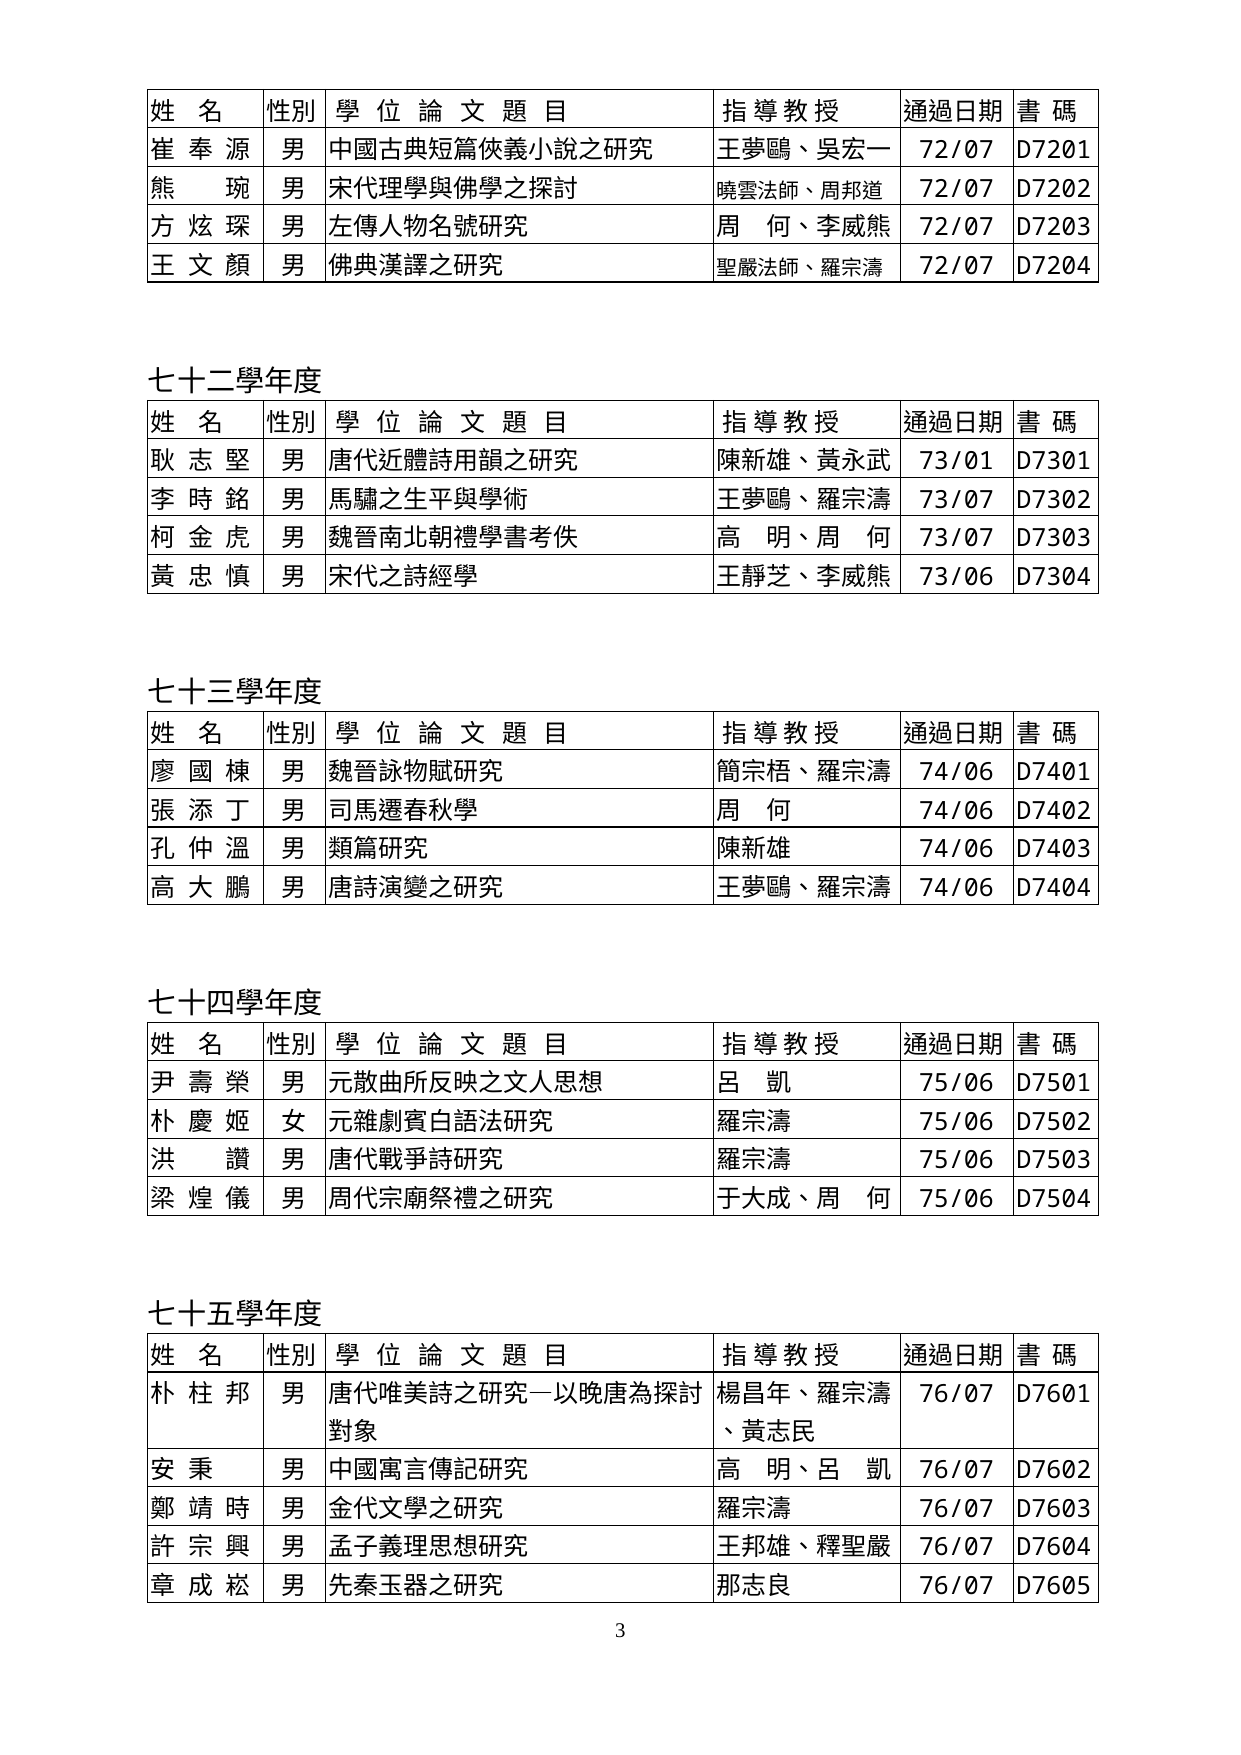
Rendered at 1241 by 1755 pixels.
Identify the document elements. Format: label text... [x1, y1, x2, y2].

text 七十二學年度 [148, 357, 1093, 400]
table_cell 男 [264, 828, 325, 865]
table_cell 男 [264, 205, 325, 243]
table_cell 中國寓言傳記研究 [326, 1449, 713, 1486]
table_cell 男 [264, 478, 325, 515]
table_header 姓 名 [148, 1334, 263, 1371]
table_cell D7503 [1014, 1139, 1098, 1176]
table_cell D7605 [1014, 1564, 1098, 1602]
table_cell 司馬遷春秋學 [326, 789, 713, 826]
table_header 通過日期 [901, 1023, 1013, 1060]
table_header 性別 [264, 1334, 325, 1371]
table_cell 72/07 [901, 244, 1013, 281]
table_cell 男 [264, 1526, 325, 1563]
table_cell 馬驌之生平與學術 [326, 478, 713, 515]
table_header 性別 [264, 712, 325, 749]
table_cell 安 秉 [148, 1449, 263, 1486]
table_cell 男 [264, 555, 325, 592]
table_cell 女 [264, 1100, 325, 1137]
table_cell 宋代之詩經學 [326, 555, 713, 592]
table_header 姓 名 [148, 401, 263, 438]
table_cell 于大成、周 何 [714, 1177, 900, 1214]
table_cell 許 宗 興 [148, 1526, 263, 1563]
table_cell 男 [264, 1373, 325, 1447]
table_cell D7501 [1014, 1061, 1098, 1099]
table_header 學 位 論 文 題 目 [326, 90, 713, 127]
table_cell 柯 金 虎 [148, 516, 263, 554]
table_cell 周 何 [714, 789, 900, 826]
table_cell D7204 [1014, 244, 1098, 281]
table_cell D7301 [1014, 439, 1098, 477]
table_cell 74/06 [901, 866, 1013, 903]
table_cell 王 文 顏 [148, 244, 263, 281]
table_cell 72/07 [901, 128, 1013, 166]
table_header 書 碼 [1014, 1023, 1098, 1060]
table_cell D7303 [1014, 516, 1098, 554]
table_cell 王邦雄、釋聖嚴 [714, 1526, 900, 1563]
table_cell 唐詩演變之研究 [326, 866, 713, 903]
table_header 指 導 教 授 [714, 90, 900, 127]
table_cell 75/06 [901, 1100, 1013, 1137]
table_header 學 位 論 文 題 目 [326, 401, 713, 438]
table_cell 元散曲所反映之文人思想 [326, 1061, 713, 1099]
table_cell 黃 忠 慎 [148, 555, 263, 592]
table_cell 宋代理學與佛學之探討 [326, 167, 713, 204]
table_header 書 碼 [1014, 712, 1098, 749]
table_header 書 碼 [1014, 1334, 1098, 1371]
table_cell 熊 琬 [148, 167, 263, 204]
table_header 通過日期 [901, 401, 1013, 438]
table_cell 陳新雄、黃永武 [714, 439, 900, 477]
table_cell 梁 煌 儀 [148, 1177, 263, 1214]
table_header 通過日期 [901, 90, 1013, 127]
table_cell 76/07 [901, 1373, 1013, 1447]
table_header 學 位 論 文 題 目 [326, 1334, 713, 1371]
table_cell 男 [264, 1449, 325, 1486]
table_cell 聖嚴法師、羅宗濤 [714, 244, 900, 281]
table_cell D7603 [1014, 1487, 1098, 1524]
table_cell 孟子義理思想研究 [326, 1526, 713, 1563]
table_header 通過日期 [901, 712, 1013, 749]
table_cell 鄭 靖 時 [148, 1487, 263, 1524]
table_cell D7401 [1014, 750, 1098, 788]
table_cell D7304 [1014, 555, 1098, 592]
table_cell 佛典漢譯之研究 [326, 244, 713, 281]
table_cell 73/07 [901, 516, 1013, 554]
table_cell D7203 [1014, 205, 1098, 243]
table_cell D7202 [1014, 167, 1098, 204]
table_cell 75/06 [901, 1177, 1013, 1214]
table_cell D7502 [1014, 1100, 1098, 1137]
table_cell 陳新雄 [714, 828, 900, 865]
table_cell 簡宗梧、羅宗濤 [714, 750, 900, 788]
table_cell 76/07 [901, 1564, 1013, 1602]
table_cell 洪 讚 [148, 1139, 263, 1176]
table_cell 王夢鷗、羅宗濤 [714, 478, 900, 515]
table_cell D7302 [1014, 478, 1098, 515]
text 七十四學年度 [148, 979, 1093, 1022]
table_cell 楊昌年、羅宗濤 、黃志民 [714, 1373, 900, 1447]
table_cell 男 [264, 439, 325, 477]
table_cell 唐代戰爭詩研究 [326, 1139, 713, 1176]
table_cell 男 [264, 1487, 325, 1524]
table_cell 男 [264, 516, 325, 554]
table_cell 尹 壽 榮 [148, 1061, 263, 1099]
text 七十三學年度 [148, 668, 1093, 711]
table_header 姓 名 [148, 90, 263, 127]
table_cell 男 [264, 167, 325, 204]
table_cell 76/07 [901, 1449, 1013, 1486]
table_header 姓 名 [148, 712, 263, 749]
table_cell 曉雲法師、周邦道 [714, 167, 900, 204]
table_cell D7402 [1014, 789, 1098, 826]
table_cell 男 [264, 1061, 325, 1099]
table_header 性別 [264, 90, 325, 127]
table_cell 74/06 [901, 750, 1013, 788]
table_cell 男 [264, 789, 325, 826]
table_cell 王夢鷗、吳宏一 [714, 128, 900, 166]
table_cell 金代文學之研究 [326, 1487, 713, 1524]
table_cell 元雜劇賓白語法研究 [326, 1100, 713, 1137]
table_cell 74/06 [901, 828, 1013, 865]
table_cell 唐代近體詩用韻之研究 [326, 439, 713, 477]
table_cell 羅宗濤 [714, 1139, 900, 1176]
table_cell 男 [264, 1139, 325, 1176]
table_cell 左傳人物名號研究 [326, 205, 713, 243]
table_cell 高 明、呂 凱 [714, 1449, 900, 1486]
table_cell 75/06 [901, 1061, 1013, 1099]
table_cell 男 [264, 1564, 325, 1602]
table_cell 男 [264, 128, 325, 166]
table_cell D7504 [1014, 1177, 1098, 1214]
table_cell 廖 國 棟 [148, 750, 263, 788]
table_cell 男 [264, 866, 325, 903]
table_cell 先秦玉器之研究 [326, 1564, 713, 1602]
table_cell 73/06 [901, 555, 1013, 592]
table_cell 魏晉詠物賦研究 [326, 750, 713, 788]
table_cell 耿 志 堅 [148, 439, 263, 477]
table_cell D7601 [1014, 1373, 1098, 1447]
table_cell D7602 [1014, 1449, 1098, 1486]
table_header 姓 名 [148, 1023, 263, 1060]
text 七十五學年度 [148, 1291, 1093, 1333]
table_cell D7604 [1014, 1526, 1098, 1563]
table_cell 李 時 銘 [148, 478, 263, 515]
table_cell 76/07 [901, 1487, 1013, 1524]
table_cell 中國古典短篇俠義小說之研究 [326, 128, 713, 166]
table_cell 羅宗濤 [714, 1487, 900, 1524]
table_cell 75/06 [901, 1139, 1013, 1176]
table_cell 類篇研究 [326, 828, 713, 865]
table_header 學 位 論 文 題 目 [326, 712, 713, 749]
table_cell 羅宗濤 [714, 1100, 900, 1137]
table_header 書 碼 [1014, 401, 1098, 438]
table_cell 男 [264, 1177, 325, 1214]
table_header 通過日期 [901, 1334, 1013, 1371]
table_cell 王夢鷗、羅宗濤 [714, 866, 900, 903]
table_header 性別 [264, 1023, 325, 1060]
table_cell 魏晉南北朝禮學書考佚 [326, 516, 713, 554]
table_cell 73/01 [901, 439, 1013, 477]
table_header 指 導 教 授 [714, 712, 900, 749]
table_cell 男 [264, 750, 325, 788]
table_cell D7404 [1014, 866, 1098, 903]
table_cell 朴 柱 邦 [148, 1373, 263, 1447]
table_cell 76/07 [901, 1526, 1013, 1563]
table_cell 孔 仲 溫 [148, 828, 263, 865]
table_cell 周代宗廟祭禮之研究 [326, 1177, 713, 1214]
table_cell 朴 慶 姬 [148, 1100, 263, 1137]
table_cell 唐代唯美詩之研究—以晚唐為探討 對象 [326, 1373, 713, 1447]
table_cell 高 大 鵬 [148, 866, 263, 903]
table_cell 男 [264, 244, 325, 281]
table_header 書 碼 [1014, 90, 1098, 127]
table_cell 方 炫 琛 [148, 205, 263, 243]
table_cell D7201 [1014, 128, 1098, 166]
table_header 指 導 教 授 [714, 401, 900, 438]
table_cell 王靜芝、李威熊 [714, 555, 900, 592]
table_header 性別 [264, 401, 325, 438]
table_cell 73/07 [901, 478, 1013, 515]
table_cell 74/06 [901, 789, 1013, 826]
table_cell 周 何、李威熊 [714, 205, 900, 243]
table_header 指 導 教 授 [714, 1334, 900, 1371]
table_cell 高 明、周 何 [714, 516, 900, 554]
table_cell 章 成 崧 [148, 1564, 263, 1602]
table_cell 72/07 [901, 205, 1013, 243]
table_cell 崔 奉 源 [148, 128, 263, 166]
table_cell 那志良 [714, 1564, 900, 1602]
table_cell D7403 [1014, 828, 1098, 865]
table_header 學 位 論 文 題 目 [326, 1023, 713, 1060]
table_cell 呂 凱 [714, 1061, 900, 1099]
table_header 指 導 教 授 [714, 1023, 900, 1060]
table_cell 張 添 丁 [148, 789, 263, 826]
table_cell 72/07 [901, 167, 1013, 204]
